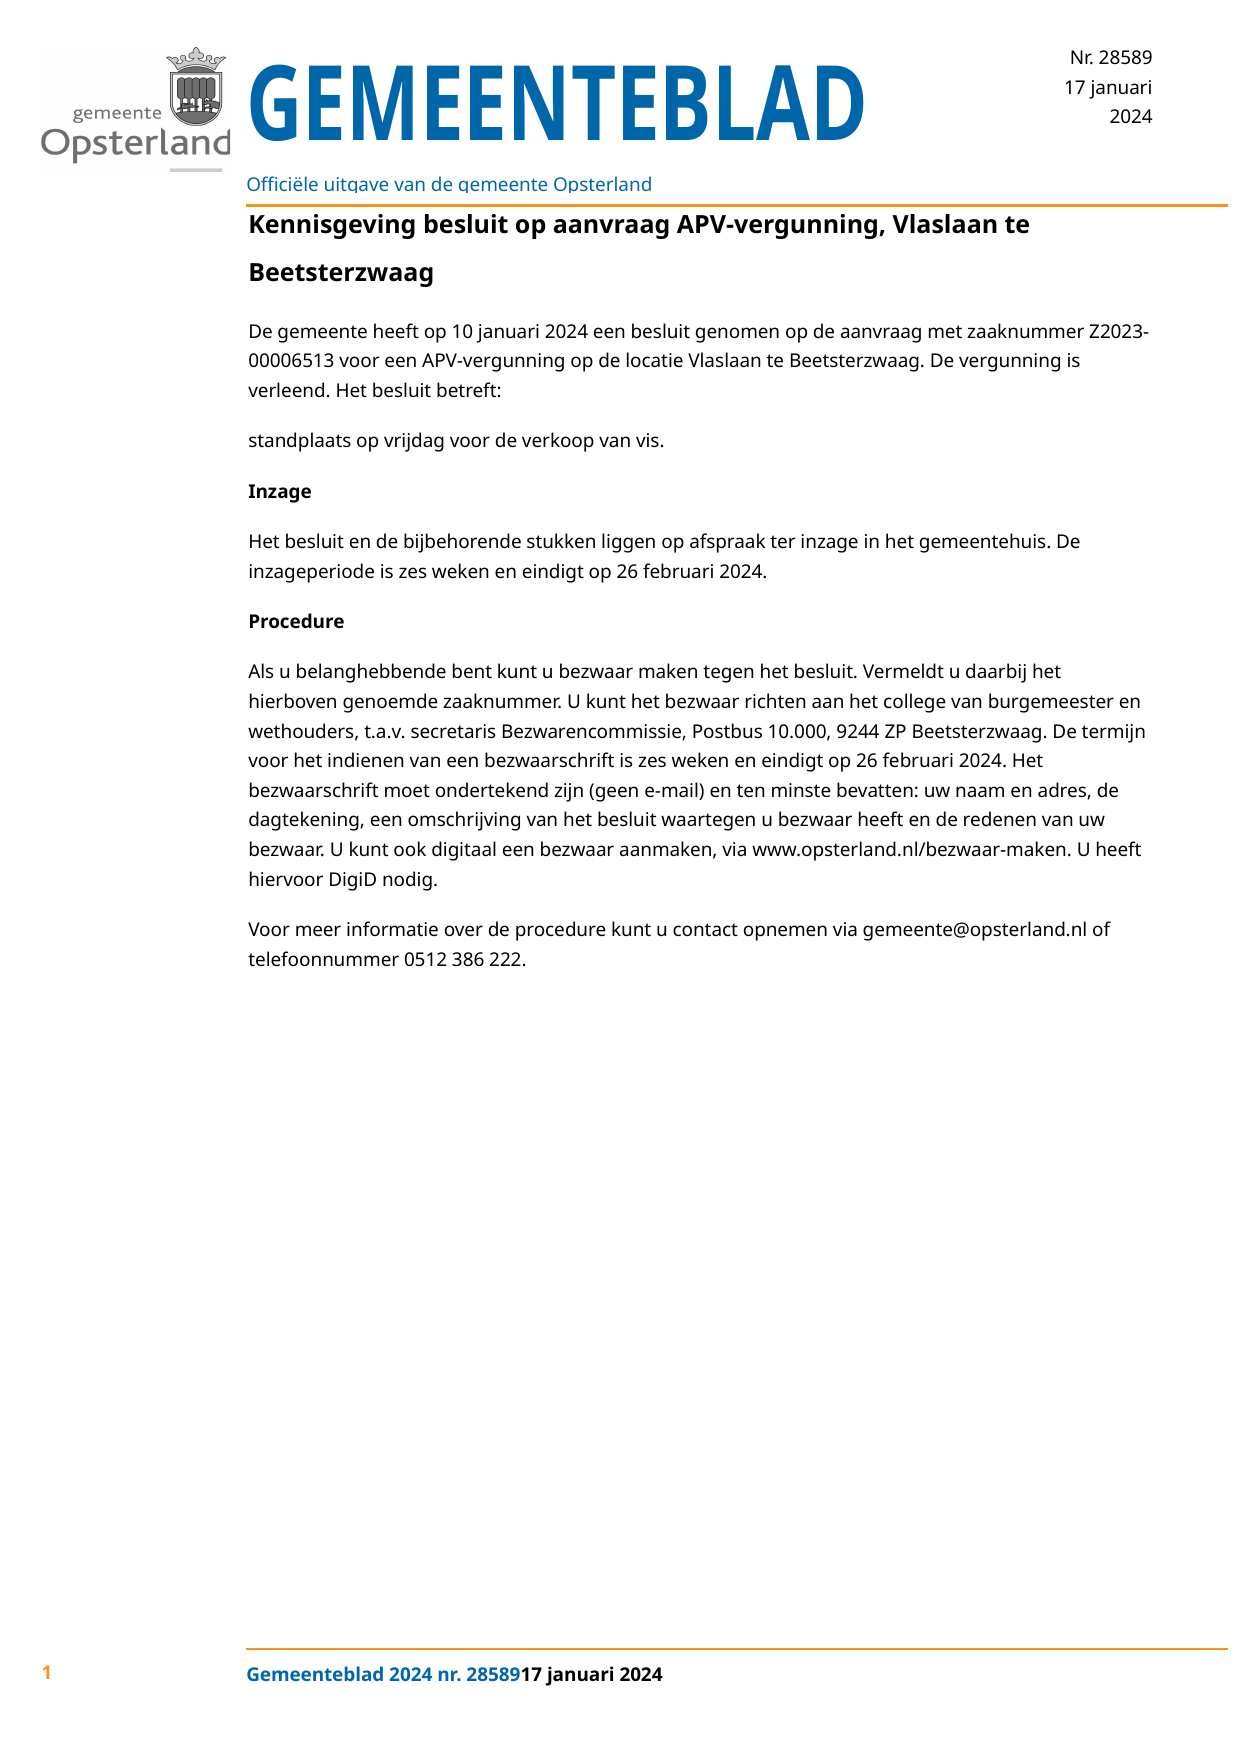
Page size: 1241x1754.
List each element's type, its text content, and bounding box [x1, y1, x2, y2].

text Als u belanghebbende bent kunt u bezwaar maken tegen het besluit. Vermeldt u daarbij het hierboven genoemde zaaknummer. U kunt het bezwaar richten aan het college van burgemeester en wethouders, t.a.v. secretaris Bezwarencommissie, Postbus 10.000, 9244 ZP Beetsterzwaag. De termijn voor het indienen van een bezwaarschrift is zes weken en eindigt op 26 februari 2024. Het bezwaarschrift moet ondertekend zijn (geen e-mail) en ten minste bevatten: uw naam en adres, de dagtekening, een omschrijving van het besluit waartegen u bezwaar heeft en de redenen van uw bezwaar. U kunt ook digitaal een bezwaar aanmaken, via www.opsterland.nl/bezwaar-maken. U heeft hiervoor DigiD nodig. [248, 659, 1152, 892]
text Voor meer informatie over de procedure kunt u contact opnemen via gemeente@opsterland.nl of telefoonnummer 0512 386 222. [248, 916, 1152, 972]
text De gemeente heeft op 10 januari 2024 een besluit genomen op de aanvraag met zaaknummer Z2023-00006513 voor een APV-vergunning op de locatie Vlaslaan te Beetsterzwaag. De vergunning is verleend. Het besluit betreft: [248, 318, 1152, 403]
text standplaats op vrijdag voor de verkoop van vis. [248, 427, 1152, 453]
picture [41, 47, 231, 172]
text Kennisgeving besluit op aanvraag APV-vergunning, Vlaslaan te Beetsterzwaag [248, 207, 1152, 288]
text Het besluit en de bijbehorende stukken liggen op afspraak ter inzage in het gemeentehuis. De inzageperiode is zes weken en eindigt op 26 februari 2024. [248, 528, 1152, 584]
text Inzage [248, 478, 1152, 504]
text Procedure [248, 608, 1152, 634]
